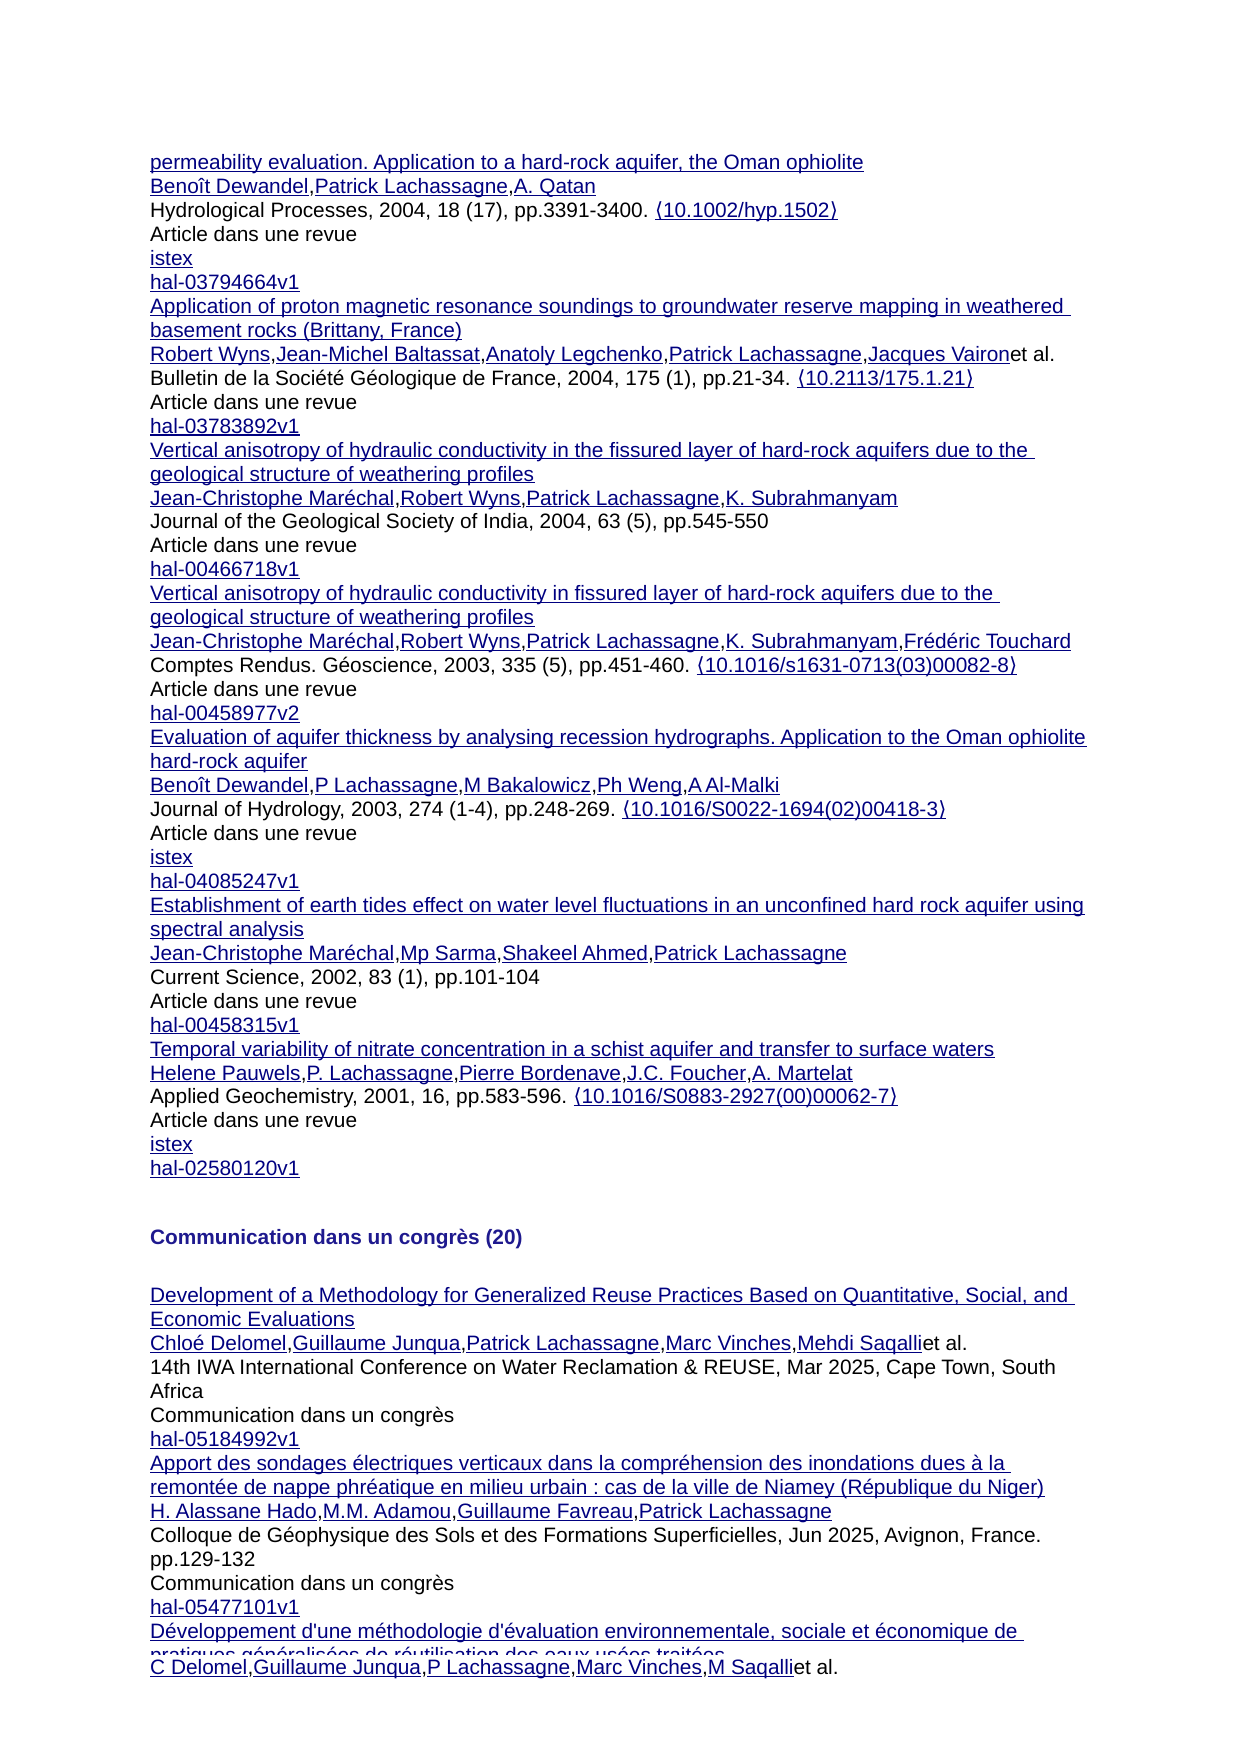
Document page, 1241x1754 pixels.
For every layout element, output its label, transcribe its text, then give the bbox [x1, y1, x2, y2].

table_cell Evaluation of aquifer thickness by analysing recession hydrographs. Application to the Oman ophiolite hard-rock aquifer Benoît Dewandel,P Lachassagne,M Bakalowicz,Ph Weng,A Al-Malki Journal of Hydrology, 2003, 274 (1-4), pp.248-269. ⟨10.1016/S0022-1694(02)00418-3⟩ Article dans une revue istex hal-04085247v1 [150, 725, 1090, 893]
table_cell Vertical anisotropy of hydraulic conductivity in fissured layer of hard-rock aquifers due to the geological structure of weathering profiles Jean-Christophe Maréchal,Robert Wyns,Patrick Lachassagne,K. Subrahmanyam,Frédéric Touchard Comptes Rendus. Géoscience, 2003, 335 (5), pp.451-460. ⟨10.1016/s1631-0713(03)00082-8⟩ Article dans une revue hal-00458977v2 [150, 581, 1090, 725]
subtitle Communication dans un congrès (20) [150, 1225, 1090, 1249]
table_cell Establishment of earth tides effect on water level fluctuations in an unconfined hard rock aquifer using spectral analysis Jean-Christophe Maréchal,Mp Sarma,Shakeel Ahmed,Patrick Lachassagne Current Science, 2002, 83 (1), pp.101-104 Article dans une revue hal-00458315v1 [150, 893, 1090, 1036]
table_cell Vertical anisotropy of hydraulic conductivity in the fissured layer of hard-rock aquifers due to the geological structure of weathering profiles Jean-Christophe Maréchal,Robert Wyns,Patrick Lachassagne,K. Subrahmanyam Journal of the Geological Society of India, 2004, 63 (5), pp.545-550 Article dans une revue hal-00466718v1 [150, 438, 1090, 581]
table_cell Apport des sondages électriques verticaux dans la compréhension des inondations dues à la remontée de nappe phréatique en milieu urbain : cas de la ville de Niamey (République du Niger) H. Alassane Hado,M.M. Adamou,Guillaume Favreau,Patrick Lachassagne Colloque de Géophysique des Sols et des Formations Superficielles, Jun 2025, Avignon, France. pp.129-132 Communication dans un congrès hal-05477101v1 [150, 1451, 1090, 1619]
table_cell Temporal variability of nitrate concentration in a schist aquifer and transfer to surface waters Helene Pauwels,P. Lachassagne,Pierre Bordenave,J.C. Foucher,A. Martelat Applied Geochemistry, 2001, 16, pp.583-596. ⟨10.1016/S0883-2927(00)00062-7⟩ Article dans une revue istex hal-02580120v1 [150, 1036, 1090, 1180]
table_cell Développement d'une méthodologie d'évaluation environnementale, sociale et économique de pratiques généralisées de réutilisation des eaux usées traitées C Delomel,Guillaume Junqua,P Lachassagne,Marc Vinches,M Saqalliet al. [150, 1619, 1090, 1679]
table_cell permeability evaluation. Application to a hard-rock aquifer, the Oman ophiolite Benoît Dewandel,Patrick Lachassagne,A. Qatan Hydrological Processes, 2004, 18 (17), pp.3391-3400. ⟨10.1002/hyp.1502⟩ Article dans une revue istex hal-03794664v1 [150, 150, 1090, 294]
table_cell Application of proton magnetic resonance soundings to groundwater reserve mapping in weathered basement rocks (Brittany, France) Robert Wyns,Jean-Michel Baltassat,Anatoly Legchenko,Patrick Lachassagne,Jacques Vaironet al. Bulletin de la Société Géologique de France, 2004, 175 (1), pp.21-34. ⟨10.2113/175.1.21⟩ Article dans une revue hal-03783892v1 [150, 294, 1090, 437]
table_header Development of a Methodology for Generalized Reuse Practices Based on Quantitative, Social, and Economic Evaluations Chloé Delomel,Guillaume Junqua,Patrick Lachassagne,Marc Vinches,Mehdi Saqalliet al. 14th IWA International Conference on Water Reclamation & REUSE, Mar 2025, Cape Town, South Africa Communication dans un congrès hal-05184992v1 [150, 1283, 1090, 1451]
